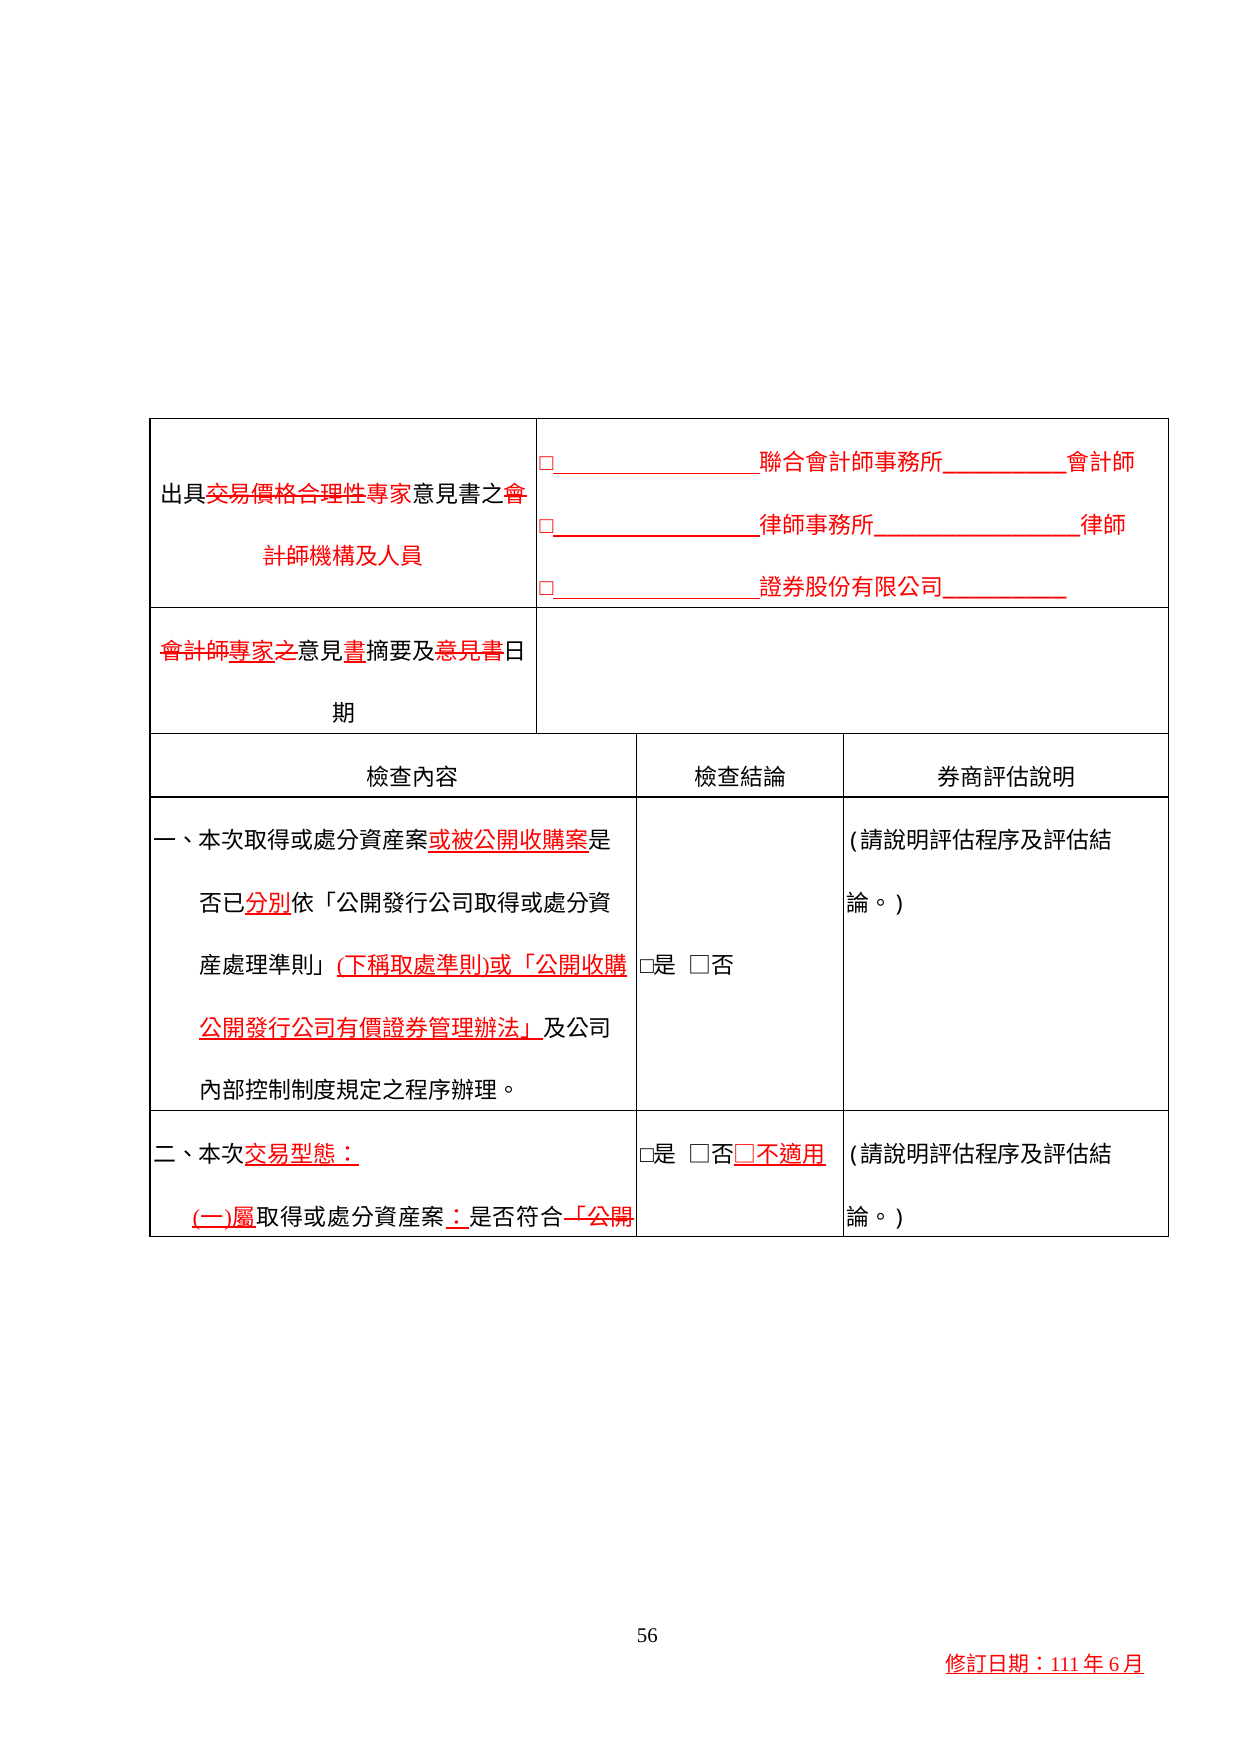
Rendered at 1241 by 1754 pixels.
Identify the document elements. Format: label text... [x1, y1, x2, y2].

table_cell □是 □否□不適用 [637, 1111, 843, 1236]
table_cell 會計師專家之意見書摘要及意見書日期 [151, 608, 536, 733]
table_cell 券商評估說明 [844, 734, 1168, 796]
table_cell □是 □否 [637, 798, 843, 1110]
table_cell (請說明評估程序及評估結論。) [844, 1111, 1168, 1236]
table_cell 出具交易價格合理性專家意見書之會計師機構及人員 [151, 419, 536, 607]
table_cell (請說明評估程序及評估結論。) [844, 798, 1168, 1110]
table_cell 檢查結論 [637, 734, 843, 796]
table_cell 一、本次取得或處分資産案或被公開收購案是否已分別依「公開發行公司取得或處分資産處理準則」(下稱取處準則)或「公開收購公開發行公司有價證券管理辦法」及公司內部控制制度規定之程序辦理。 [151, 798, 636, 1110]
table_cell 檢查內容 [151, 734, 636, 796]
table_cell 二、本次交易型態： (一)屬取得或處分資産案：是否符合「公開 [151, 1111, 636, 1236]
table_cell □ 聯合會計師事務所_________會計師 □ 律師事務所_______________律師 □ 證券股份有限公司_________ [537, 419, 1168, 607]
table_cell [537, 608, 1168, 733]
